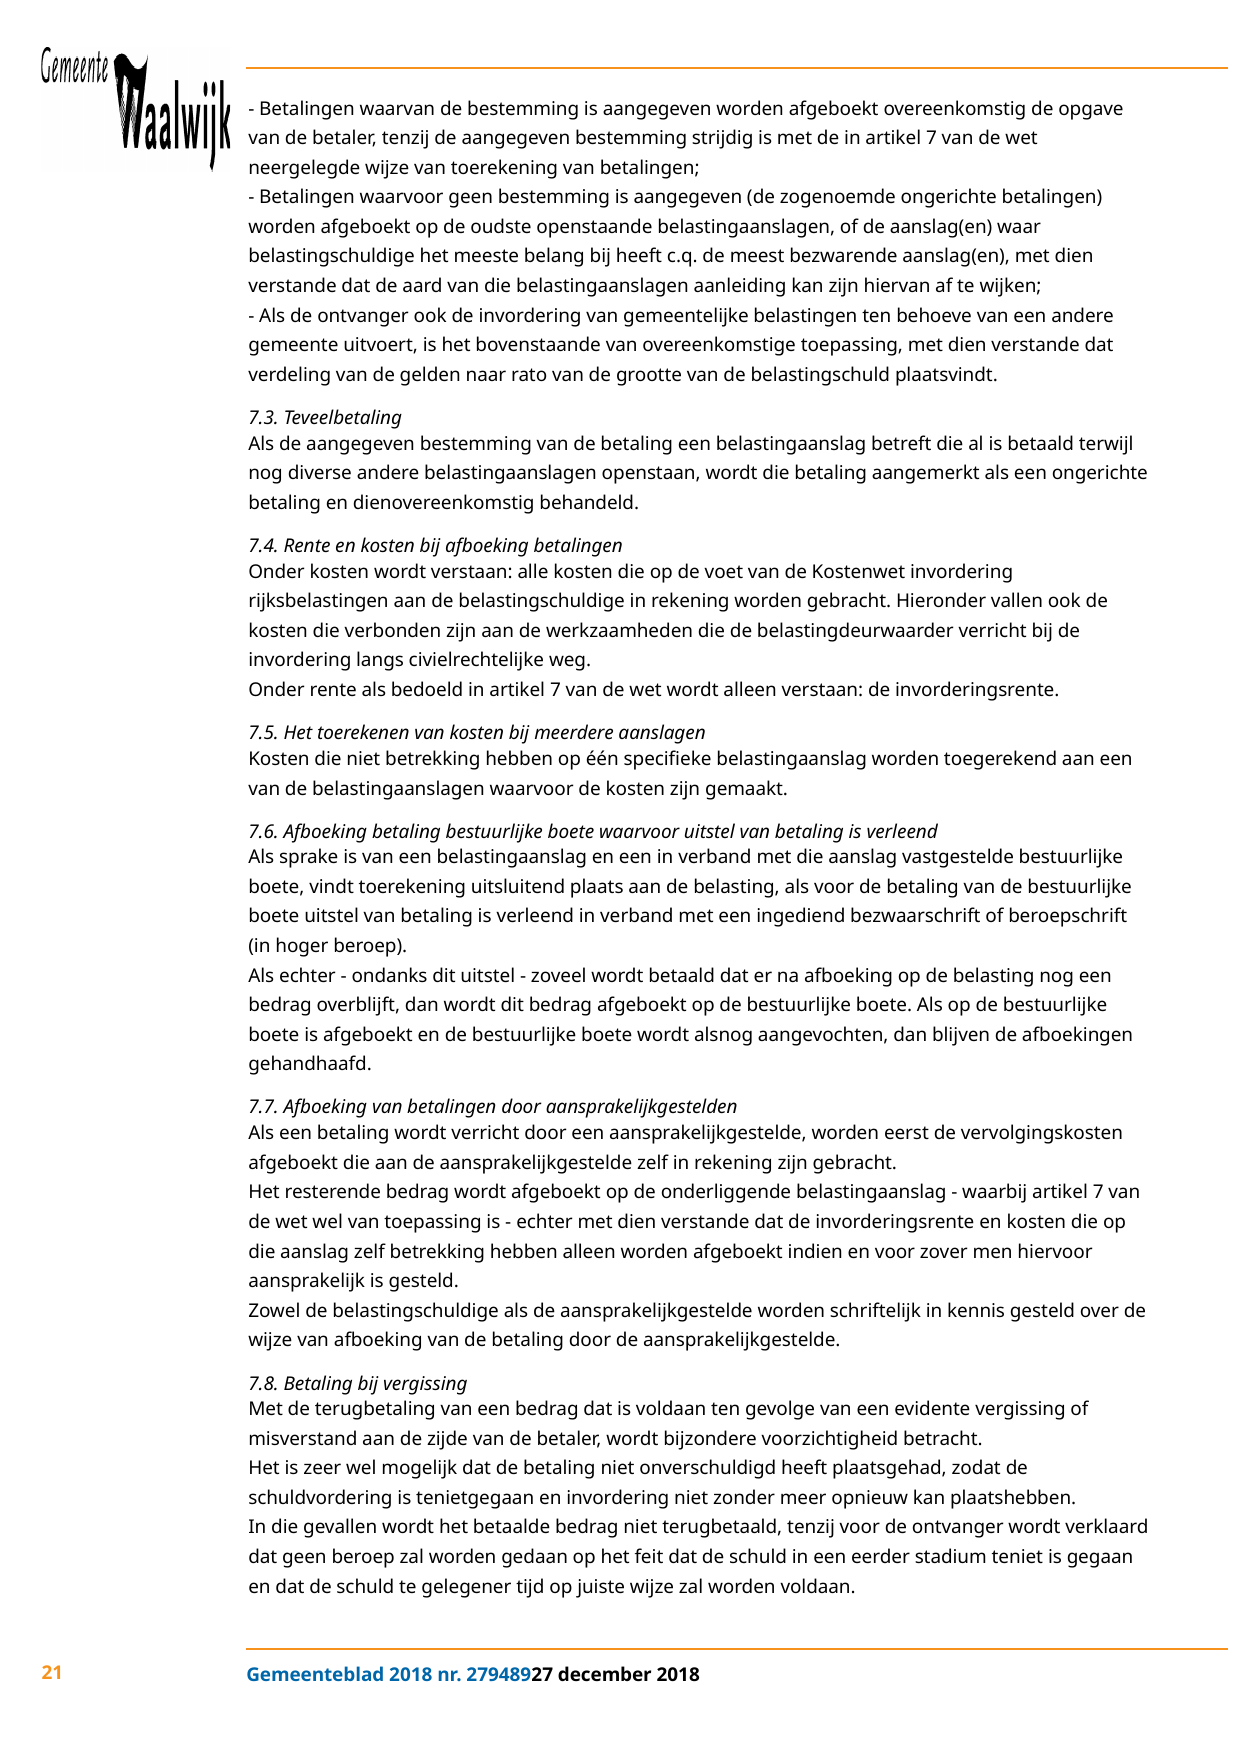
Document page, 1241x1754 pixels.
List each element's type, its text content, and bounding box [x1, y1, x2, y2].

text 7.3. Teveelbetaling [248, 404, 1152, 430]
picture [41, 47, 231, 172]
text Het is zeer wel mogelijk dat de betaling niet onverschuldigd heeft plaatsgehad, zodat de schuldvordering is tenietgegaan en invordering niet zonder meer opnieuw kan plaatshebben. [248, 1454, 1152, 1510]
text Kosten die niet betrekking hebben op één specifieke belastingaanslag worden toegerekend aan een van de belastingaanslagen waarvoor de kosten zijn gemaakt. [248, 745, 1152, 800]
text Als de aangegeven bestemming van de betaling een belastingaanslag betreft die al is betaald terwijl nog diverse andere belastingaanslagen openstaan, wordt die betaling aangemerkt als een ongerichte betaling en dienovereenkomstig behandeld. [248, 430, 1152, 515]
text Onder rente als bedoeld in artikel 7 van de wet wordt alleen verstaan: de invorderingsrente. [248, 676, 1152, 702]
text 7.7. Afboeking van betalingen door aansprakelijkgestelden [248, 1094, 1152, 1119]
text Als echter - ondanks dit uitstel - zoveel wordt betaald dat er na afboeking op de belasting nog een bedrag overblijft, dan wordt dit bedrag afgeboekt op de bestuurlijke boete. Als op de bestuurlijke boete is afgeboekt en de bestuurlijke boete wordt alsnog aangevochten, dan blijven de afboekingen gehandhaafd. [248, 962, 1152, 1076]
text Als een betaling wordt verricht door een aansprakelijkgestelde, worden eerst de vervolgingskosten afgeboekt die aan de aansprakelijkgestelde zelf in rekening zijn gebracht. [248, 1119, 1152, 1175]
text Het resterende bedrag wordt afgeboekt op de onderliggende belastingaanslag - waarbij artikel 7 van de wet wel van toepassing is - echter met dien verstande dat de invorderingsrente en kosten die op die aanslag zelf betrekking hebben alleen worden afgeboekt indien en voor zover men hiervoor aansprakelijk is gesteld. [248, 1179, 1152, 1293]
text In die gevallen wordt het betaalde bedrag niet terugbetaald, tenzij voor de ontvanger wordt verklaard dat geen beroep zal worden gedaan op het feit dat de schuld in een eerder stadium teniet is gegaan en dat de schuld te gelegener tijd op juiste wijze zal worden voldaan. [248, 1514, 1152, 1599]
text 7.4. Rente en kosten bij afboeking betalingen [248, 532, 1152, 558]
text Als sprake is van een belastingaanslag en een in verband met die aanslag vastgestelde bestuurlijke boete, vindt toerekening uitsluitend plaats aan de belasting, als voor de betaling van de bestuurlijke boete uitstel van betaling is verleend in verband met een ingediend bezwaarschrift of beroepschrift (in hoger beroep). [248, 843, 1152, 958]
text 7.8. Betaling bij vergissing [248, 1370, 1152, 1395]
text - Betalingen waarvan de bestemming is aangegeven worden afgeboekt overeenkomstig de opgave van de betaler, tenzij de aangegeven bestemming strijdig is met de in artikel 7 van de wet neergelegde wijze van toerekening van betalingen; [248, 95, 1152, 180]
text 7.5. Het toerekenen van kosten bij meerdere aanslagen [248, 719, 1152, 745]
text Onder kosten wordt verstaan: alle kosten die op de voet van de Kostenwet invordering rijksbelastingen aan de belastingschuldige in rekening worden gebracht. Hieronder vallen ook de kosten die verbonden zijn aan de werkzaamheden die de belastingdeurwaarder verricht bij de invordering langs civielrechtelijke weg. [248, 558, 1152, 672]
text 7.6. Afboeking betaling bestuurlijke boete waarvoor uitstel van betaling is verleend [248, 818, 1152, 843]
text - Betalingen waarvoor geen bestemming is aangegeven (de zogenoemde ongerichte betalingen) worden afgeboekt op de oudste openstaande belastingaanslagen, of de aanslag(en) waar belastingschuldige het meeste belang bij heeft c.q. de meest bezwarende aanslag(en), met dien verstande dat de aard van die belastingaanslagen aanleiding kan zijn hiervan af te wijken; [248, 183, 1152, 298]
text - Als de ontvanger ook de invordering van gemeentelijke belastingen ten behoeve van een andere gemeente uitvoert, is het bovenstaande van overeenkomstige toepassing, met dien verstande dat verdeling van de gelden naar rato van de grootte van de belastingschuld plaatsvindt. [248, 302, 1152, 387]
text Zowel de belastingschuldige als de aansprakelijkgestelde worden schriftelijk in kennis gesteld over de wijze van afboeking van de betaling door de aansprakelijkgestelde. [248, 1297, 1152, 1352]
text Met de terugbetaling van een bedrag dat is voldaan ten gevolge van een evidente vergissing of misverstand aan de zijde van de betaler, wordt bijzondere voorzichtigheid betracht. [248, 1395, 1152, 1451]
